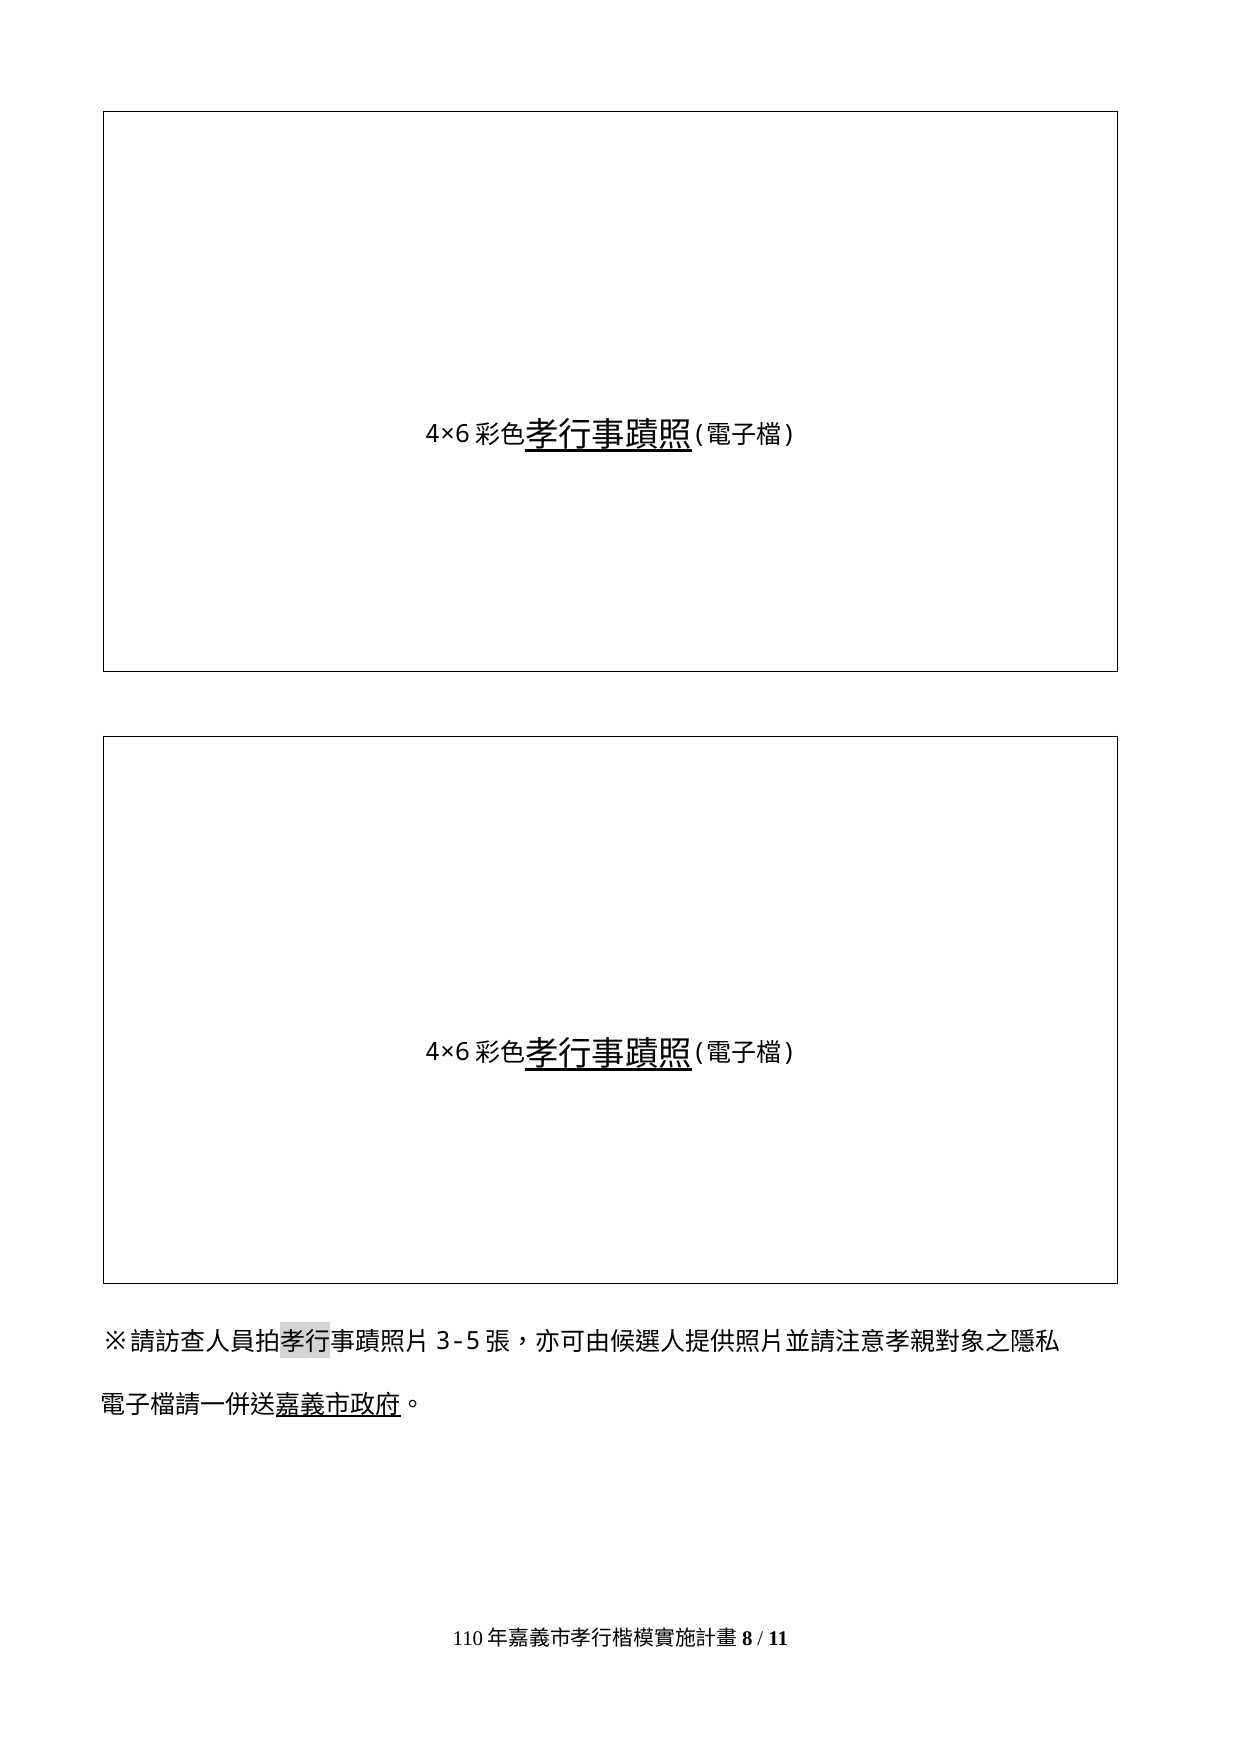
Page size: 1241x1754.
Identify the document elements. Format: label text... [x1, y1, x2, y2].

table_header 4×6彩色孝行事蹟照(電子檔) [104, 112, 1117, 671]
text 電子檔請一併送嘉義市政府。 [100, 1361, 1163, 1423]
text ※請訪查人員拍孝行事蹟照片3-5張，亦可由候選人提供照片並請注意孝親對象之隱私 [100, 1298, 1163, 1361]
table_header 4×6彩色孝行事蹟照(電子檔) [104, 737, 1117, 1283]
